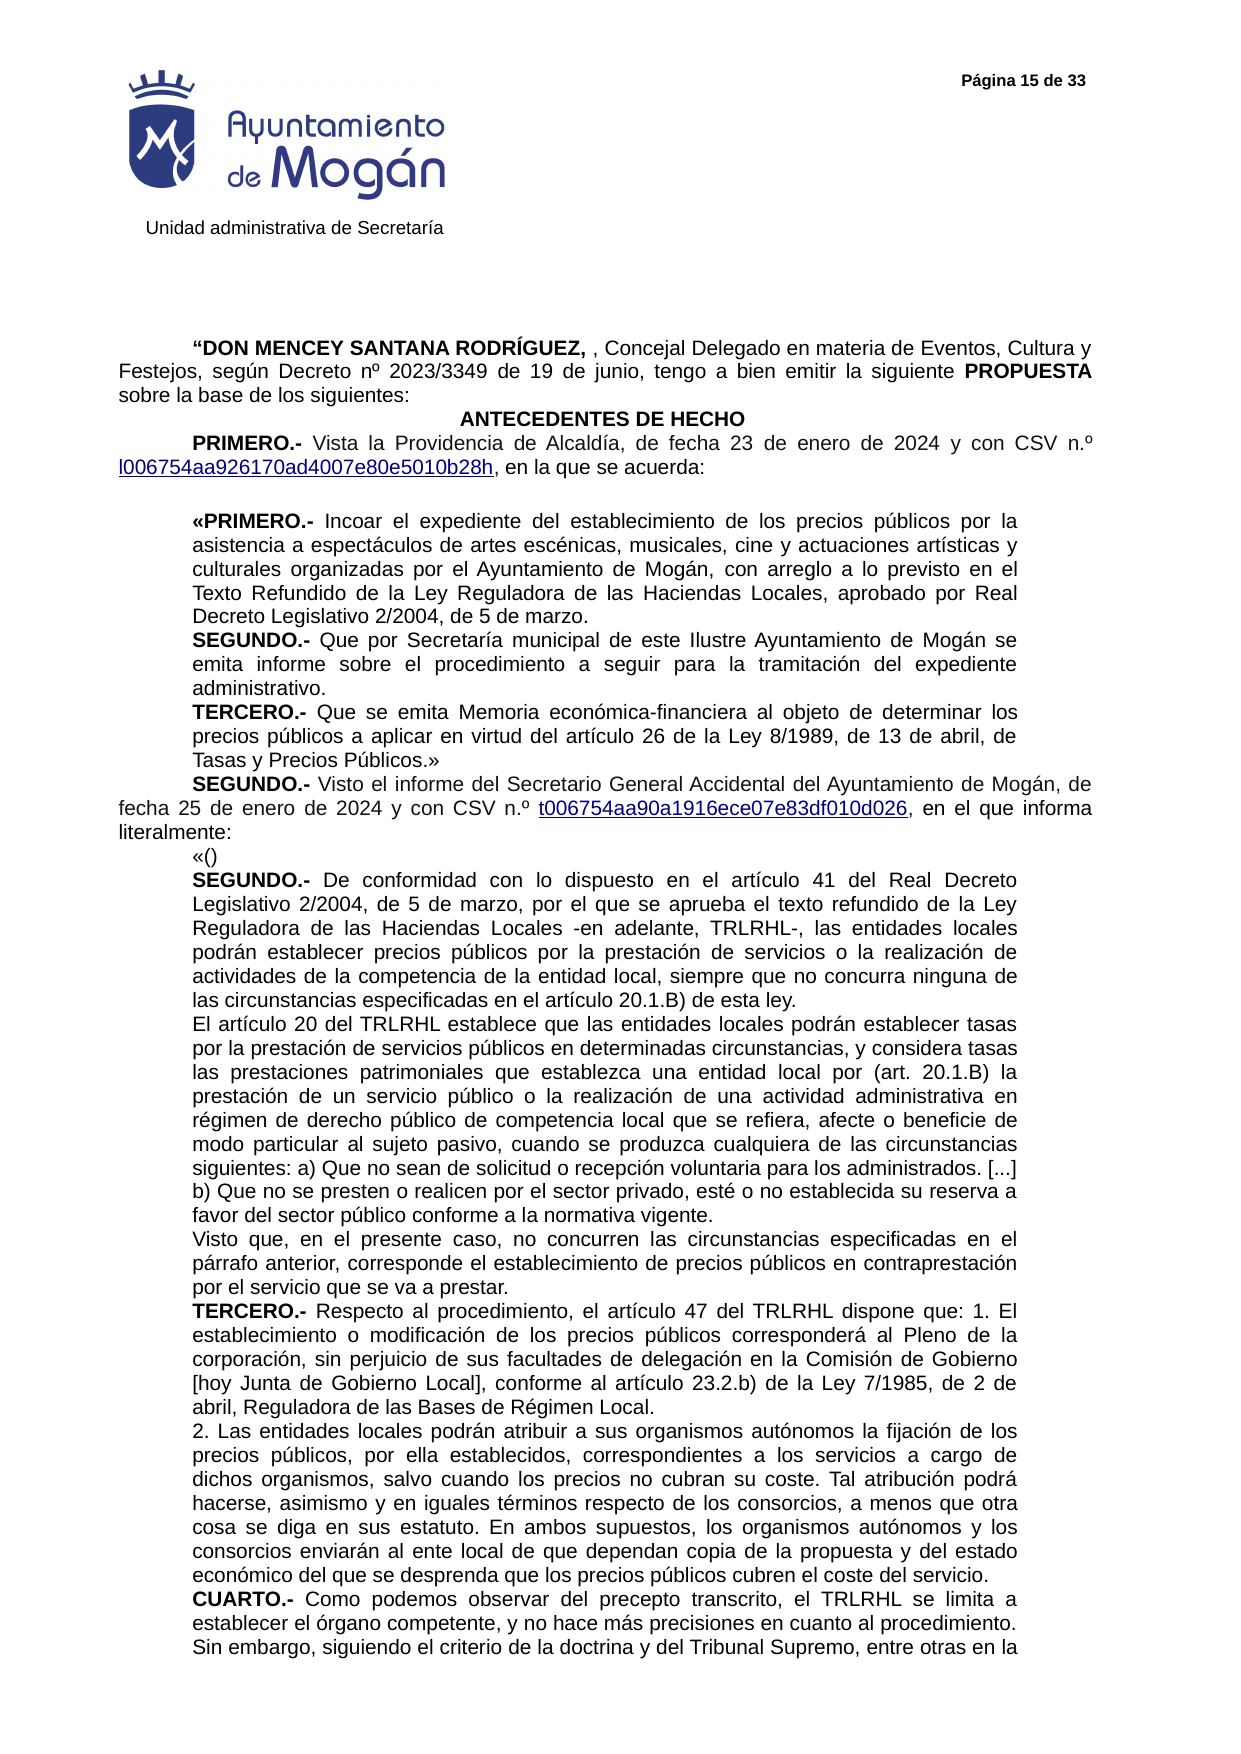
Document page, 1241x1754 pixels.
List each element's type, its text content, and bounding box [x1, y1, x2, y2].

text TERCERO.- Que se emita Memoria económica-financiera al objeto de determinar los precios públicos a aplicar en virtud del artículo 26 de la Ley 8/1989, de 13 de abril, de Tasas y Precios Públicos.» [192, 700, 1019, 772]
text SEGUNDO.- De conformidad con lo dispuesto en el artículo 41 del Real Decreto Legislativo 2/2004, de 5 de marzo, por el que se aprueba el texto refundido de la Ley Reguladora de las Haciendas Locales -en adelante, TRLRHL-, las entidades locales podrán establecer precios públicos por la prestación de servicios o la realización de actividades de la competencia de la entidad local, siempre que no concurra ninguna de las circunstancias especificadas en el artículo 20.1.B) de esta ley. [192, 868, 1019, 1012]
text ANTECEDENTES DE HECHO [118, 407, 1092, 431]
text “DON MENCEY SANTANA RODRÍGUEZ, , Concejal Delegado en materia de Eventos, Cultura y Festejos, según Decreto nº 2023/3349 de 19 de junio, tengo a bien emitir la siguiente PROPUESTA sobre la base de los siguientes: [118, 335, 1092, 407]
text SEGUNDO.- Que por Secretaría municipal de este Ilustre Ayuntamiento de Mogán se emita informe sobre el procedimiento a seguir para la tramitación del expediente administrativo. [192, 628, 1019, 700]
text SEGUNDO.- Visto el informe del Secretario General Accidental del Ayuntamiento de Mogán, de fecha 25 de enero de 2024 y con CSV n.º t006754aa90a1916ece07e83df010d026, en el que informa literalmente: [118, 772, 1092, 844]
text TERCERO.- Respecto al procedimiento, el artículo 47 del TRLRHL dispone que: 1. El establecimiento o modificación de los precios públicos corresponderá al Pleno de la corporación, sin perjuicio de sus facultades de delegación en la Comisión de Gobierno [hoy Junta de Gobierno Local], conforme al artículo 23.2.b) de la Ley 7/1985, de 2 de abril, Reguladora de las Bases de Régimen Local. [192, 1299, 1019, 1419]
text Visto que, en el presente caso, no concurren las circunstancias especificadas en el párrafo anterior, corresponde el establecimiento de precios públicos en contraprestación por el servicio que se va a prestar. [192, 1227, 1019, 1299]
text 2. Las entidades locales podrán atribuir a sus organismos autónomos la fijación de los precios públicos, por ella establecidos, correspondientes a los servicios a cargo de dichos organismos, salvo cuando los precios no cubran su coste. Tal atribución podrá hacerse, asimismo y en iguales términos respecto de los consorcios, a menos que otra cosa se diga en sus estatuto. En ambos supuestos, los organismos autónomos y los consorcios enviarán al ente local de que dependan copia de la propuesta y del estado económico del que se desprenda que los precios públicos cubren el coste del servicio. [192, 1419, 1019, 1587]
text CUARTO.- Como podemos observar del precepto transcrito, el TRLRHL se limita a establecer el órgano competente, y no hace más precisiones en cuanto al procedimiento. Sin embargo, siguiendo el criterio de la doctrina y del Tribunal Supremo, entre otras en la [192, 1587, 1019, 1658]
picture [128, 70, 445, 206]
text El artículo 20 del TRLRHL establece que las entidades locales podrán establecer tasas por la prestación de servicios públicos en determinadas circunstancias, y considera tasas las prestaciones patrimoniales que establezca una entidad local por (art. 20.1.B) la prestación de un servicio público o la realización de una actividad administrativa en régimen de derecho público de competencia local que se refiera, afecte o beneficie de modo particular al sujeto pasivo, cuando se produzca cualquiera de las circunstancias siguientes: a) Que no sean de solicitud o recepción voluntaria para los administrados. [...] b) Que no se presten o realicen por el sector privado, esté o no establecida su reserva a favor del sector público conforme a la normativa vigente. [192, 1012, 1019, 1227]
text «PRIMERO.- Incoar el expediente del establecimiento de los precios públicos por la asistencia a espectáculos de artes escénicas, musicales, cine y actuaciones artísticas y culturales organizadas por el Ayuntamiento de Mogán, con arreglo a lo previsto en el Texto Refundido de la Ley Reguladora de las Haciendas Locales, aprobado por Real Decreto Legislativo 2/2004, de 5 de marzo. [192, 508, 1019, 628]
text PRIMERO.- Vista la Providencia de Alcaldía, de fecha 23 de enero de 2024 y con CSV n.º l006754aa926170ad4007e80e5010b28h, en la que se acuerda: [118, 431, 1092, 479]
text «() [192, 844, 1019, 868]
